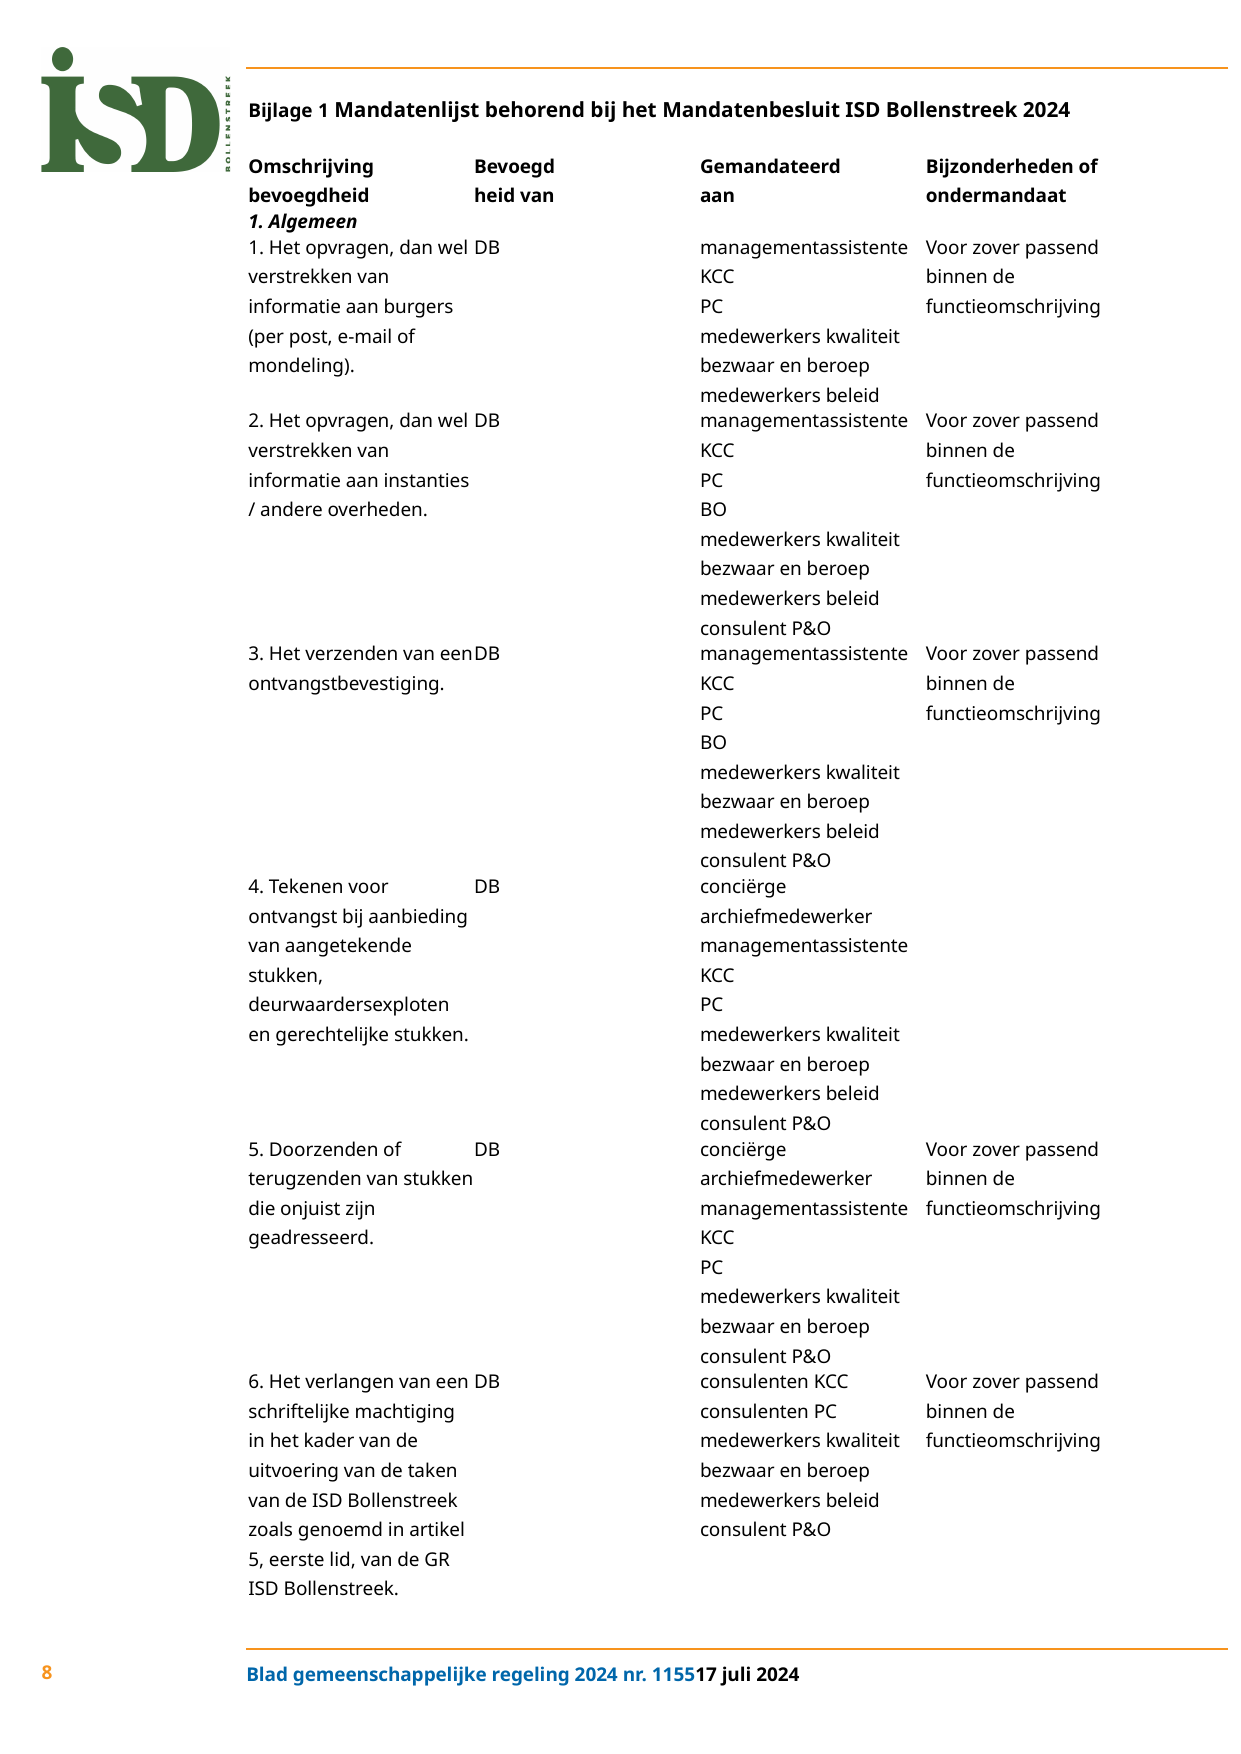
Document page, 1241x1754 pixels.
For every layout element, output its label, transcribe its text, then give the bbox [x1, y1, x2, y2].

table_cell DB [474, 1369, 700, 1601]
table_cell 4. Tekenen voor ontvangst bij aanbieding van aangetekende stukken, deurwaardersexploten en gerechtelijke stukken. [248, 873, 474, 1136]
table_cell Voor zover passend binnen de functieomschrijving [926, 1369, 1152, 1601]
table_cell DB [474, 234, 700, 408]
table_cell 3. Het verzenden van een ontvangstbevestiging. [248, 641, 474, 873]
table_cell conciërge archiefmedewerker managementassistente KCC PC medewerkers kwaliteit bezwaar en beroep consulent P&O [700, 1136, 926, 1368]
table_cell Voor zover passend binnen de functieomschrijving [926, 408, 1152, 641]
table_cell 5. Doorzenden of terugzenden van stukken die onjuist zijn geadresseerd. [248, 1136, 474, 1368]
table_cell DB [474, 641, 700, 873]
table_cell [926, 873, 1152, 1136]
table_cell 1. Algemeen [248, 208, 1152, 234]
table_cell DB [474, 1136, 700, 1368]
table_header Omschrijving bevoegdheid [248, 153, 474, 208]
table_cell managementassistente KCC PC BO medewerkers kwaliteit bezwaar en beroep medewerkers beleid consulent P&O [700, 408, 926, 641]
table_header Bijzonderheden of ondermandaat [926, 153, 1152, 208]
table_cell conciërge archiefmedewerker managementassistente KCC PC medewerkers kwaliteit bezwaar en beroep medewerkers beleid consulent P&O [700, 873, 926, 1136]
picture [41, 47, 231, 172]
table_header Gemandateerd aan [700, 153, 926, 208]
table_cell managementassistente KCC PC BO medewerkers kwaliteit bezwaar en beroep medewerkers beleid consulent P&O [700, 641, 926, 873]
table_cell consulenten KCC consulenten PC medewerkers kwaliteit bezwaar en beroep medewerkers beleid consulent P&O [700, 1369, 926, 1601]
table_cell DB [474, 408, 700, 641]
table_cell managementassistente KCC PC medewerkers kwaliteit bezwaar en beroep medewerkers beleid [700, 234, 926, 408]
table_cell Voor zover passend binnen de functieomschrijving [926, 234, 1152, 408]
table_cell 1. Het opvragen, dan wel verstrekken van informatie aan burgers (per post, e-mail of mondeling). [248, 234, 474, 408]
table_cell 2. Het opvragen, dan wel verstrekken van informatie aan instanties / andere overheden. [248, 408, 474, 641]
table_cell Voor zover passend binnen de functieomschrijving [926, 1136, 1152, 1368]
text Bijlage 1 Mandatenlijst behorend bij het Mandatenbesluit ISD Bollenstreek 2024 [248, 95, 1152, 123]
table_cell Voor zover passend binnen de functieomschrijving [926, 641, 1152, 873]
table_header Bevoegd heid van [474, 153, 700, 208]
table_cell DB [474, 873, 700, 1136]
table_cell 6. Het verlangen van een schriftelijke machtiging in het kader van de uitvoering van de taken van de ISD Bollenstreek zoals genoemd in artikel 5, eerste lid, van de GR ISD Bollenstreek. [248, 1369, 474, 1601]
